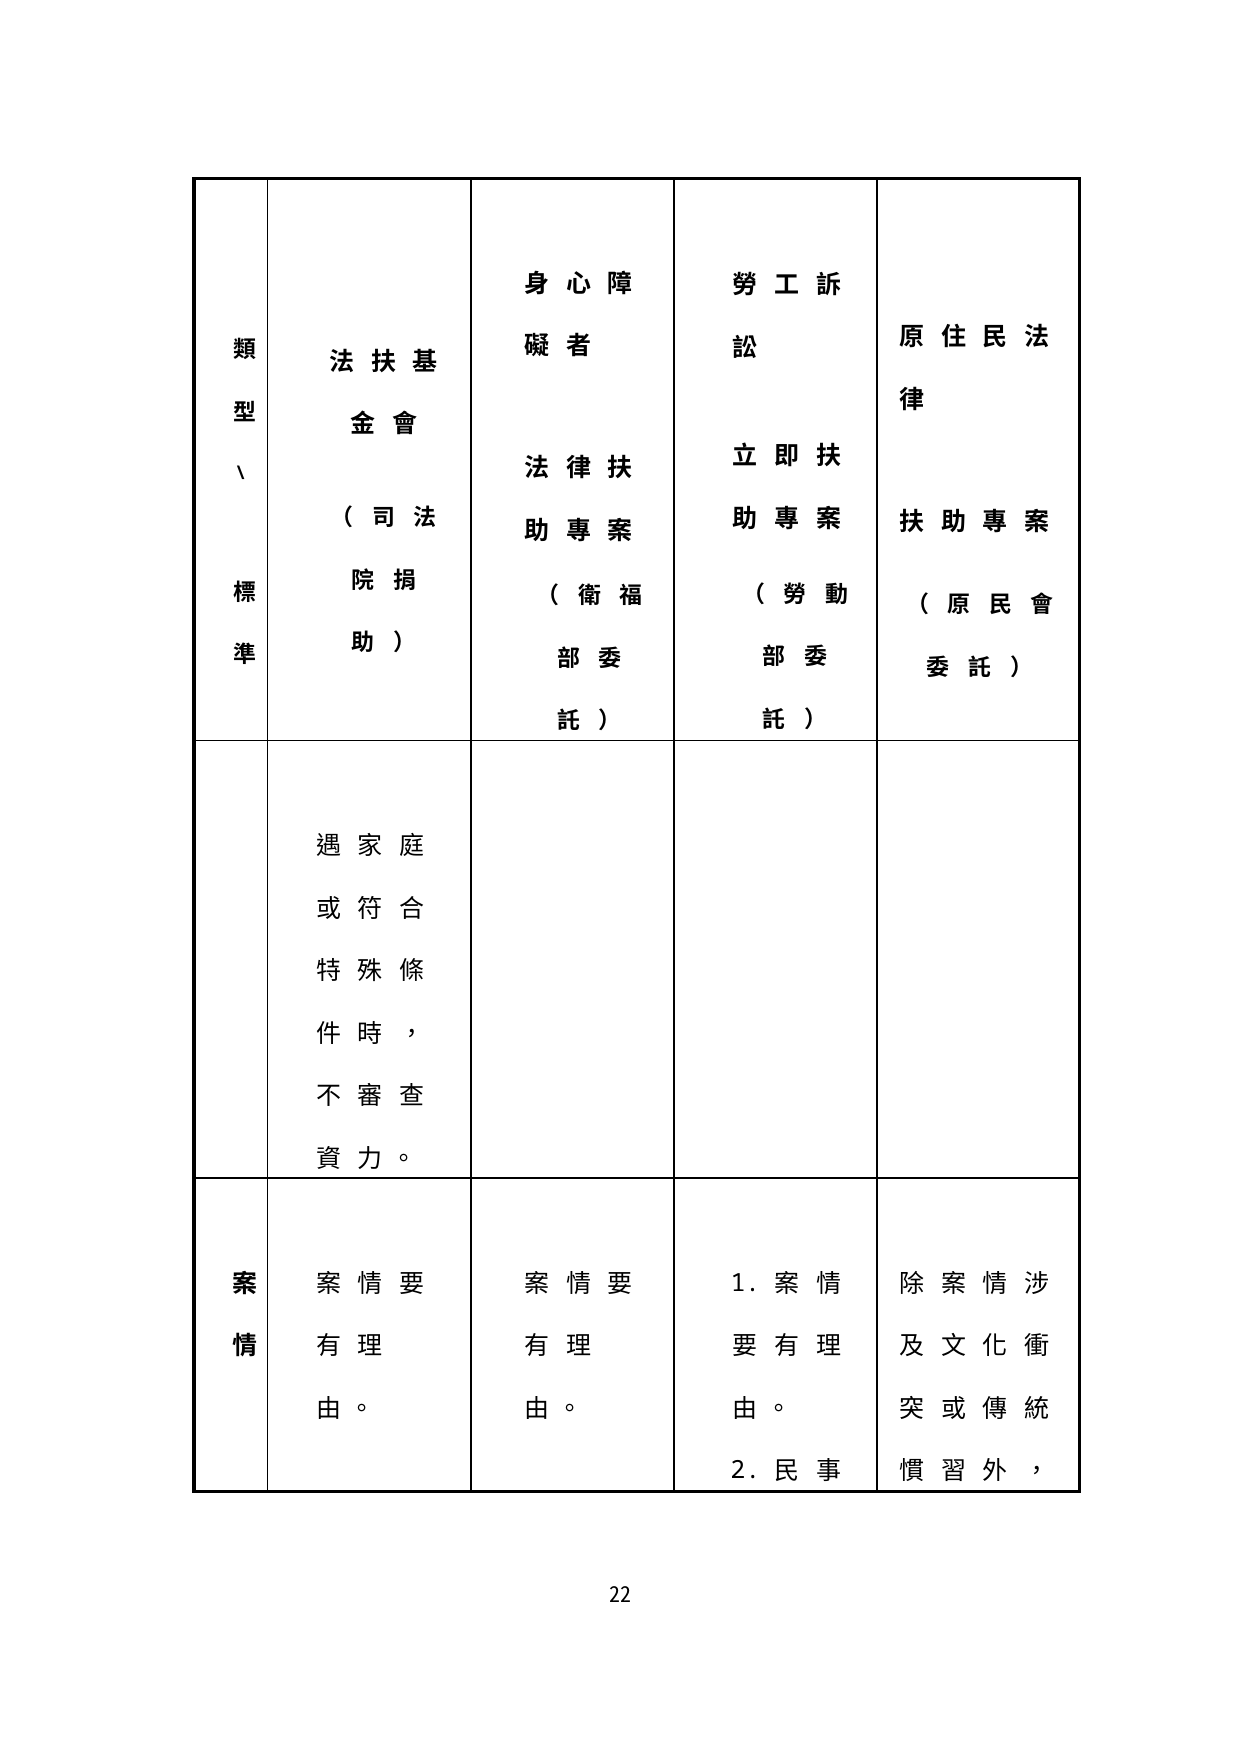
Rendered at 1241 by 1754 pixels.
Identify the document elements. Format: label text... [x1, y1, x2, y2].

table_header 身心障礙者 法律扶助專案 （衛福部委託） [472, 180, 673, 740]
table_cell 1.案情要有理由。 2.民事 [675, 1179, 876, 1490]
table_cell 遇家庭或符合特殊條件時，不審查資力。 [268, 741, 470, 1177]
table_header 勞工訴訟 立即扶助專案 （勞動部委託） [675, 180, 876, 740]
table_cell [675, 741, 876, 1177]
table_cell [196, 741, 267, 1177]
table_header 類型\ 標準 [196, 180, 267, 740]
table_cell [878, 741, 1078, 1177]
table_cell [472, 741, 673, 1177]
table_cell 除案情涉及文化衝突或傳統慣習外， [878, 1179, 1078, 1490]
table_cell 案情 [196, 1179, 267, 1490]
table_cell 案情要有理由。 [472, 1179, 673, 1490]
table_cell 案情要有理由。 [268, 1179, 470, 1490]
table_header 法扶基金會 （司法院捐助） [268, 180, 470, 740]
table_header 原住民法律 扶助專案 （原民會委託） [878, 180, 1078, 740]
